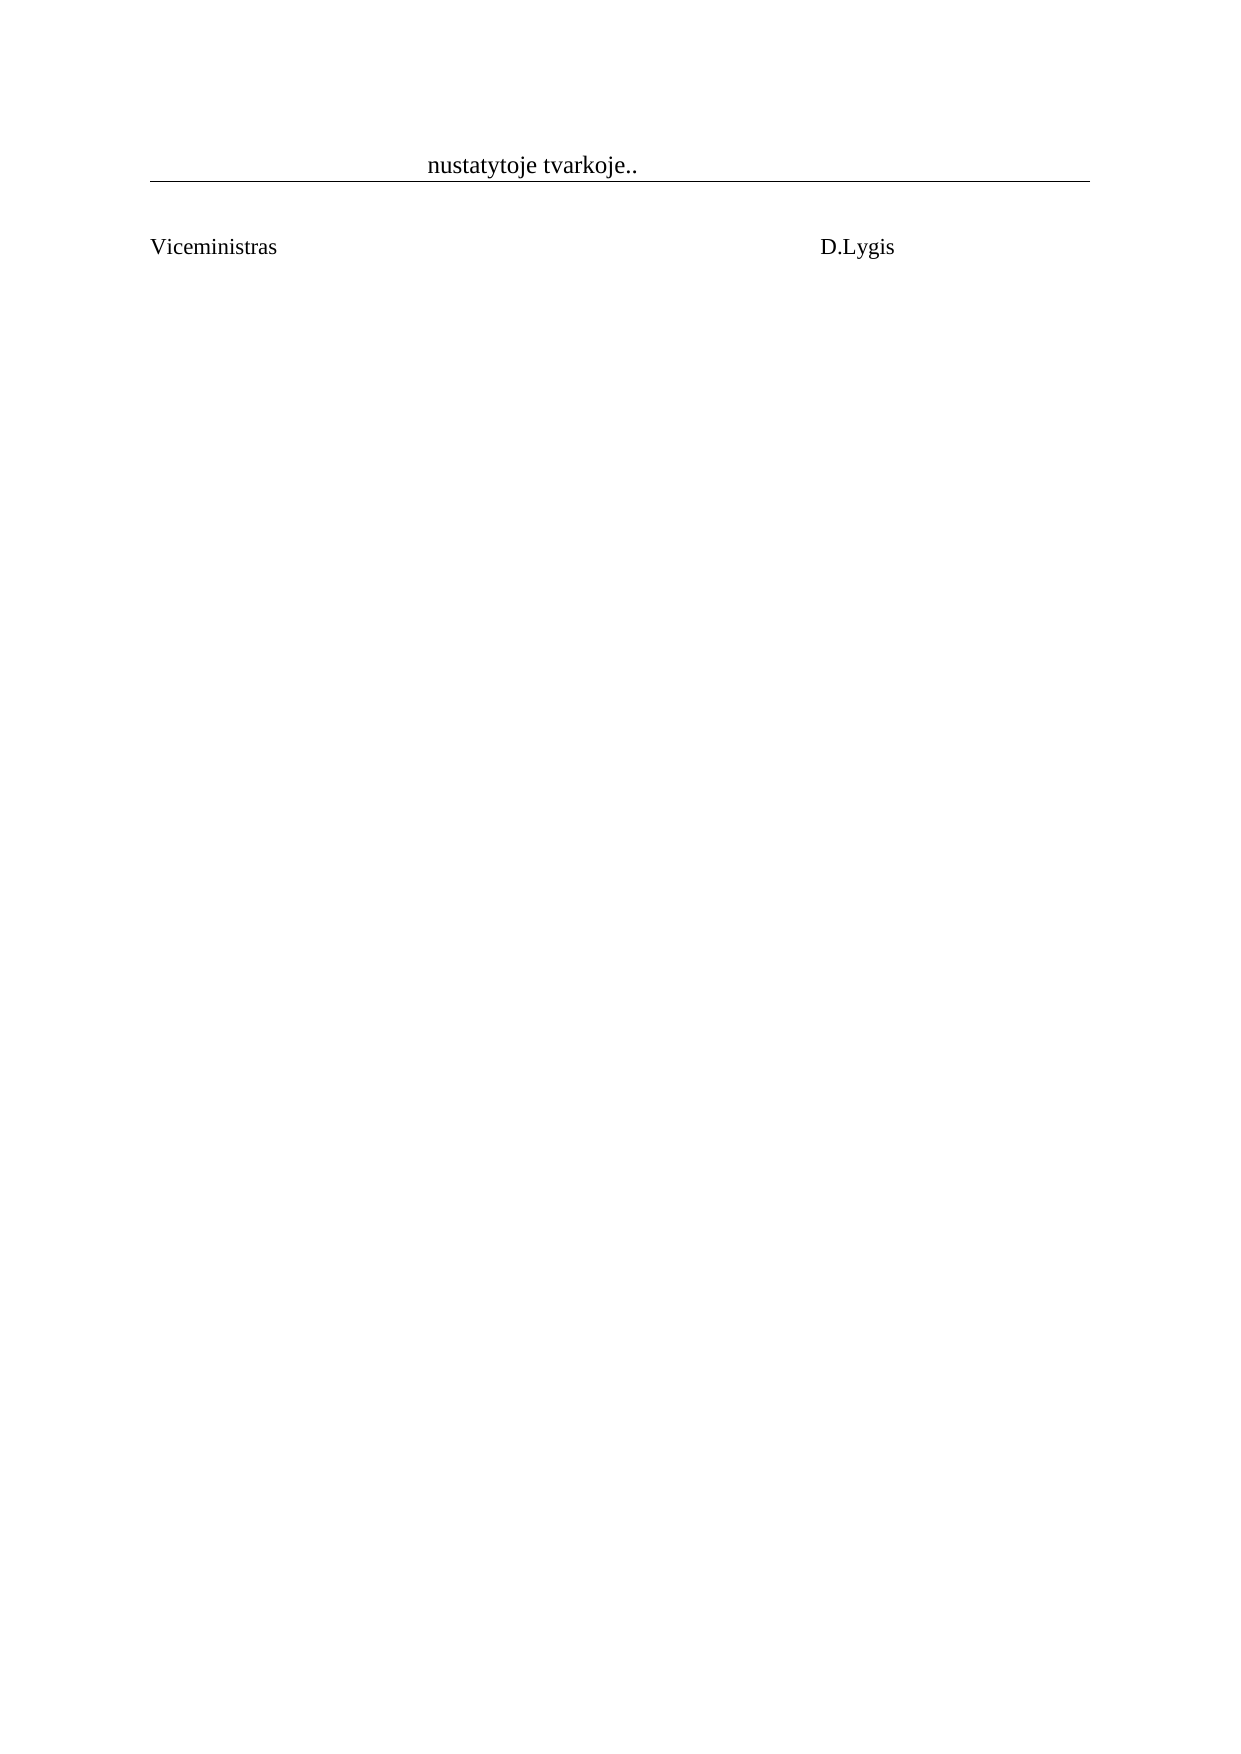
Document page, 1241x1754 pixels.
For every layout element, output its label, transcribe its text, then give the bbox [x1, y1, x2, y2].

text nustatytoje tvarkoje.. [150, 150, 1090, 181]
text Viceministras D.Lygis [150, 233, 1090, 259]
